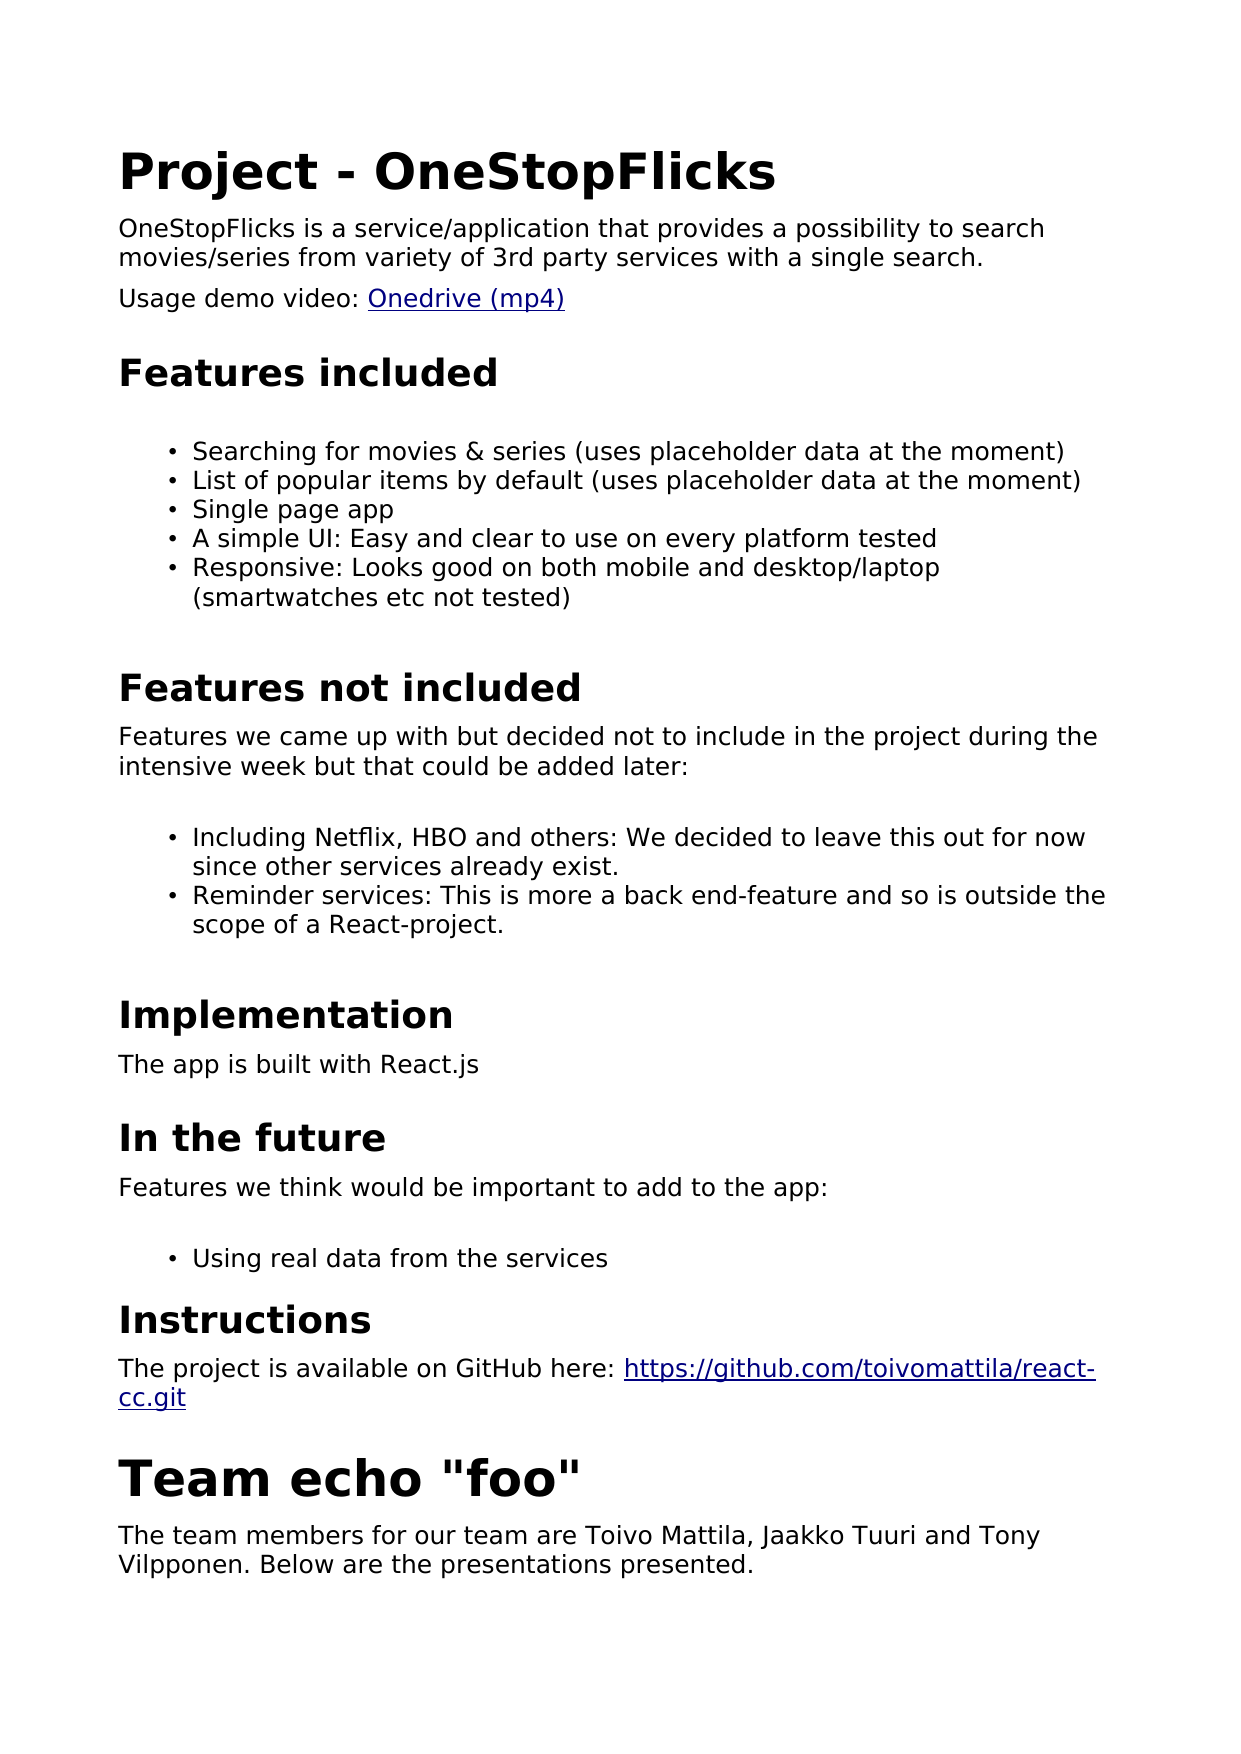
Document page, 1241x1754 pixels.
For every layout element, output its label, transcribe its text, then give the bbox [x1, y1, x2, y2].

list List of popular items by default (uses placeholder data at the moment) [177, 466, 1122, 495]
text Features we came up with but decided not to include in the project during the intensive week but that could be added later: [118, 723, 1122, 781]
subtitle Features included [118, 351, 1122, 395]
list Including Netflix, HBO and others: We decided to leave this out for now since other services already exist. [177, 823, 1122, 881]
text The team members for our team are Toivo Mattila, Jaakko Tuuri and Tony Vilpponen. Below are the presentations presented. [118, 1521, 1122, 1579]
text The app is built with React.js [118, 1050, 1122, 1079]
list Searching for movies & series (uses placeholder data at the moment) [177, 437, 1122, 466]
subtitle Instructions [118, 1298, 1122, 1342]
list Responsive: Looks good on both mobile and desktop/laptop (smartwatches etc not tested) [177, 554, 1122, 612]
list A simple UI: Easy and clear to use on every platform tested [177, 524, 1122, 554]
subtitle Team echo "foo" [118, 1450, 1122, 1508]
subtitle Features not included [118, 666, 1122, 710]
subtitle In the future [118, 1117, 1122, 1161]
text The project is available on GitHub here: https://github.com/toivomattila/react-cc.git [118, 1354, 1122, 1413]
list Single page app [177, 495, 1122, 524]
list Using real data from the services [177, 1244, 1122, 1273]
text Features we think would be important to add to the app: [118, 1173, 1122, 1202]
subtitle Implementation [118, 994, 1122, 1038]
text Usage demo video: Onedrive (mp4) [118, 285, 1122, 314]
subtitle Project - OneStopFlicks [118, 143, 1122, 201]
list Reminder services: This is more a back end-feature and so is outside the scope of a React-project. [177, 881, 1122, 939]
text OneStopFlicks is a service/application that provides a possibility to search movies/series from variety of 3rd party services with a single search. [118, 214, 1122, 272]
